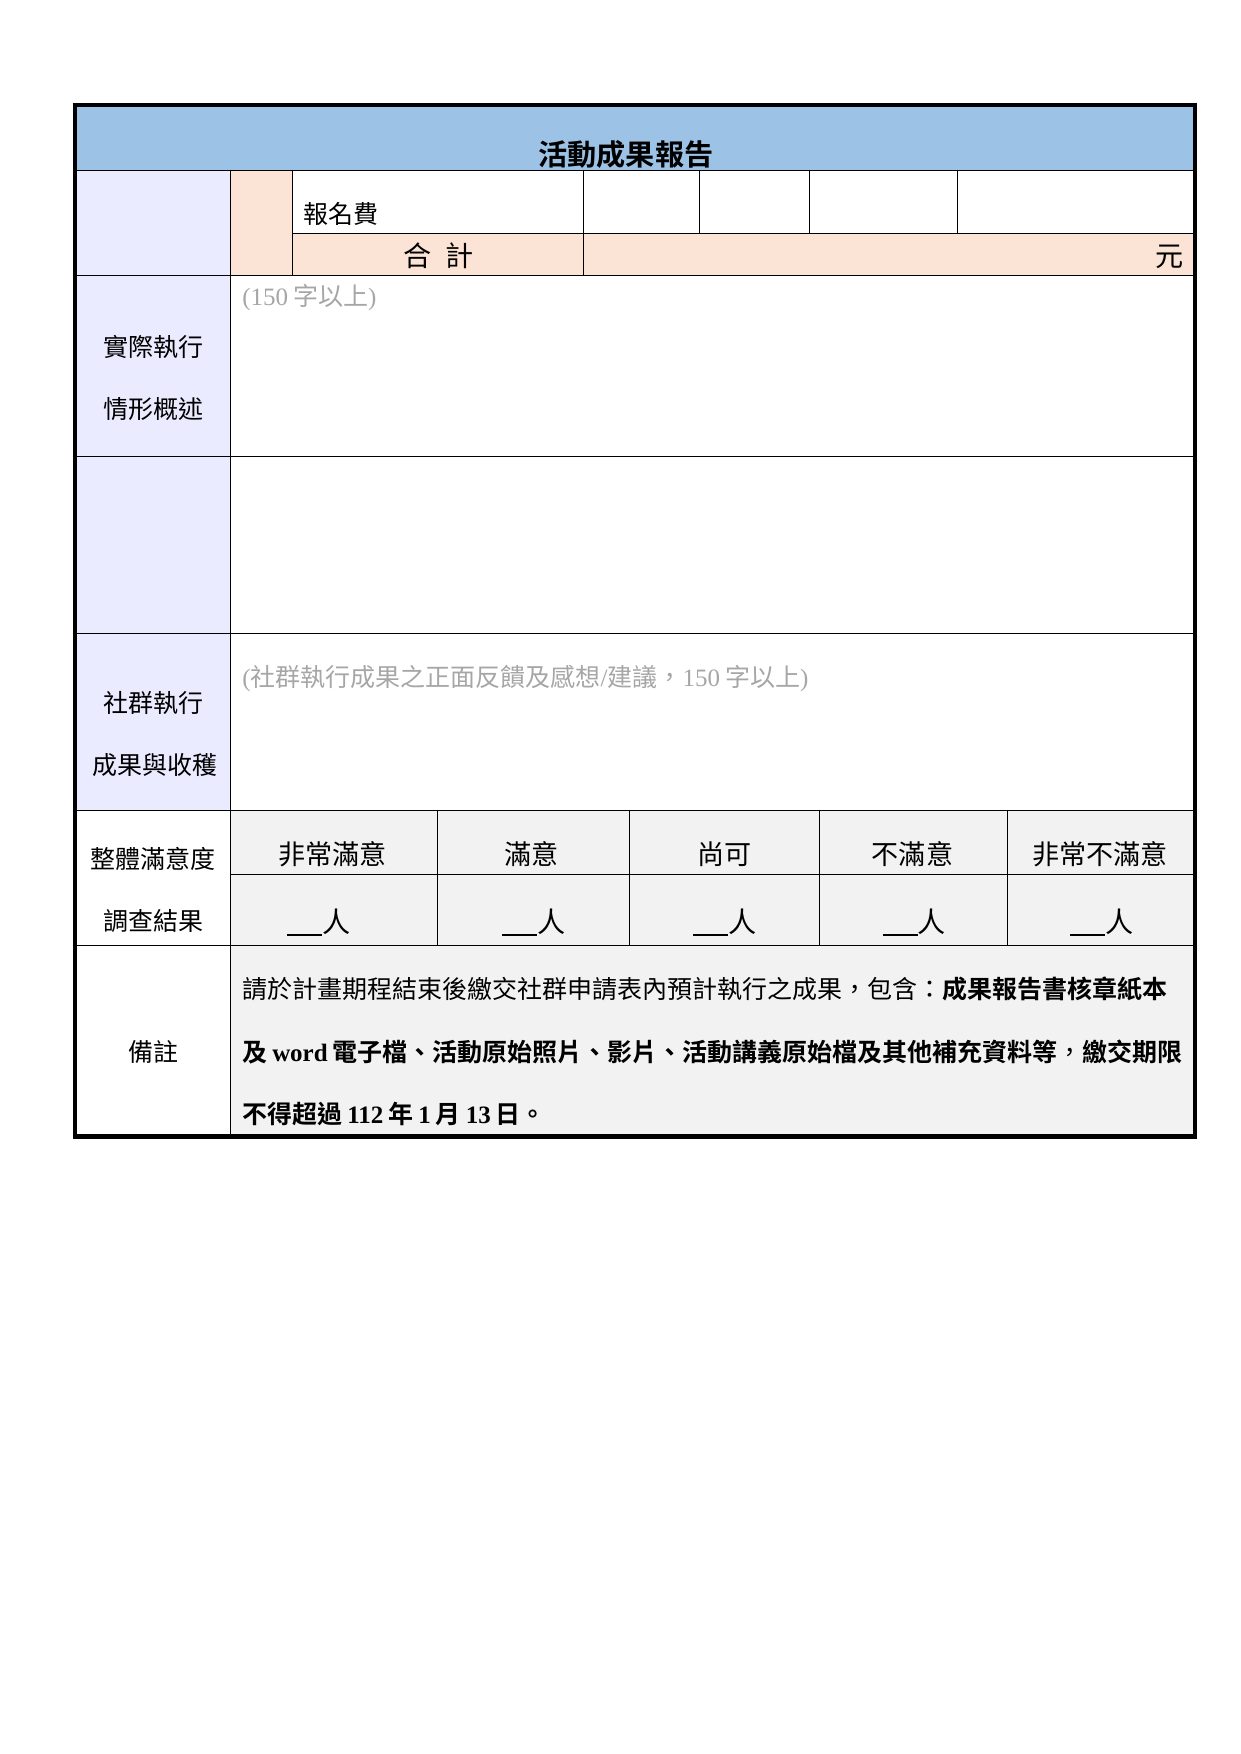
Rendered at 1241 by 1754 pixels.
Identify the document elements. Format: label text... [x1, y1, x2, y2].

table_cell 實際執行 情形概述 [77, 276, 230, 456]
table_header 活動成果報告 [77, 107, 1193, 170]
table_cell [77, 171, 230, 275]
table_cell 請於計畫期程結束後繳交社群申請表內預計執行之成果，包含：成果報告書核章紙本及word電子檔、活動原始照片、影片、活動講義原始檔及其他補充資料等，繳交期限不得超過112年1月13日。 [231, 946, 1193, 1134]
table_cell 尚可 [630, 811, 819, 874]
table_cell 人 [1008, 875, 1193, 945]
table_cell 滿意 [438, 811, 629, 874]
table_cell [810, 171, 957, 233]
table_cell 社群執行 成果與收穫 [77, 634, 230, 810]
table_cell 元 [584, 234, 1193, 275]
table_cell 人 [231, 875, 437, 945]
table_cell 報名費 [293, 171, 583, 233]
table_cell 不滿意 [820, 811, 1007, 874]
table_cell 人 [820, 875, 1007, 945]
table_cell 合 計 [293, 234, 583, 275]
table_cell (150字以上) [231, 276, 1193, 456]
table_cell 整體滿意度 調查結果 [77, 811, 230, 945]
table_cell [231, 457, 1193, 633]
table_cell 非常滿意 [231, 811, 437, 874]
table_cell [584, 171, 699, 233]
table_cell [700, 171, 809, 233]
table_cell 人 [438, 875, 629, 945]
table_cell (社群執行成果之正面反饋及感想/建議，150字以上) [231, 634, 1193, 810]
table_cell 非常不滿意 [1008, 811, 1193, 874]
table_cell [77, 457, 230, 633]
table_cell 人 [630, 875, 819, 945]
table_cell [958, 171, 1193, 233]
table_cell 備註 [77, 946, 230, 1134]
table_cell [231, 171, 292, 275]
